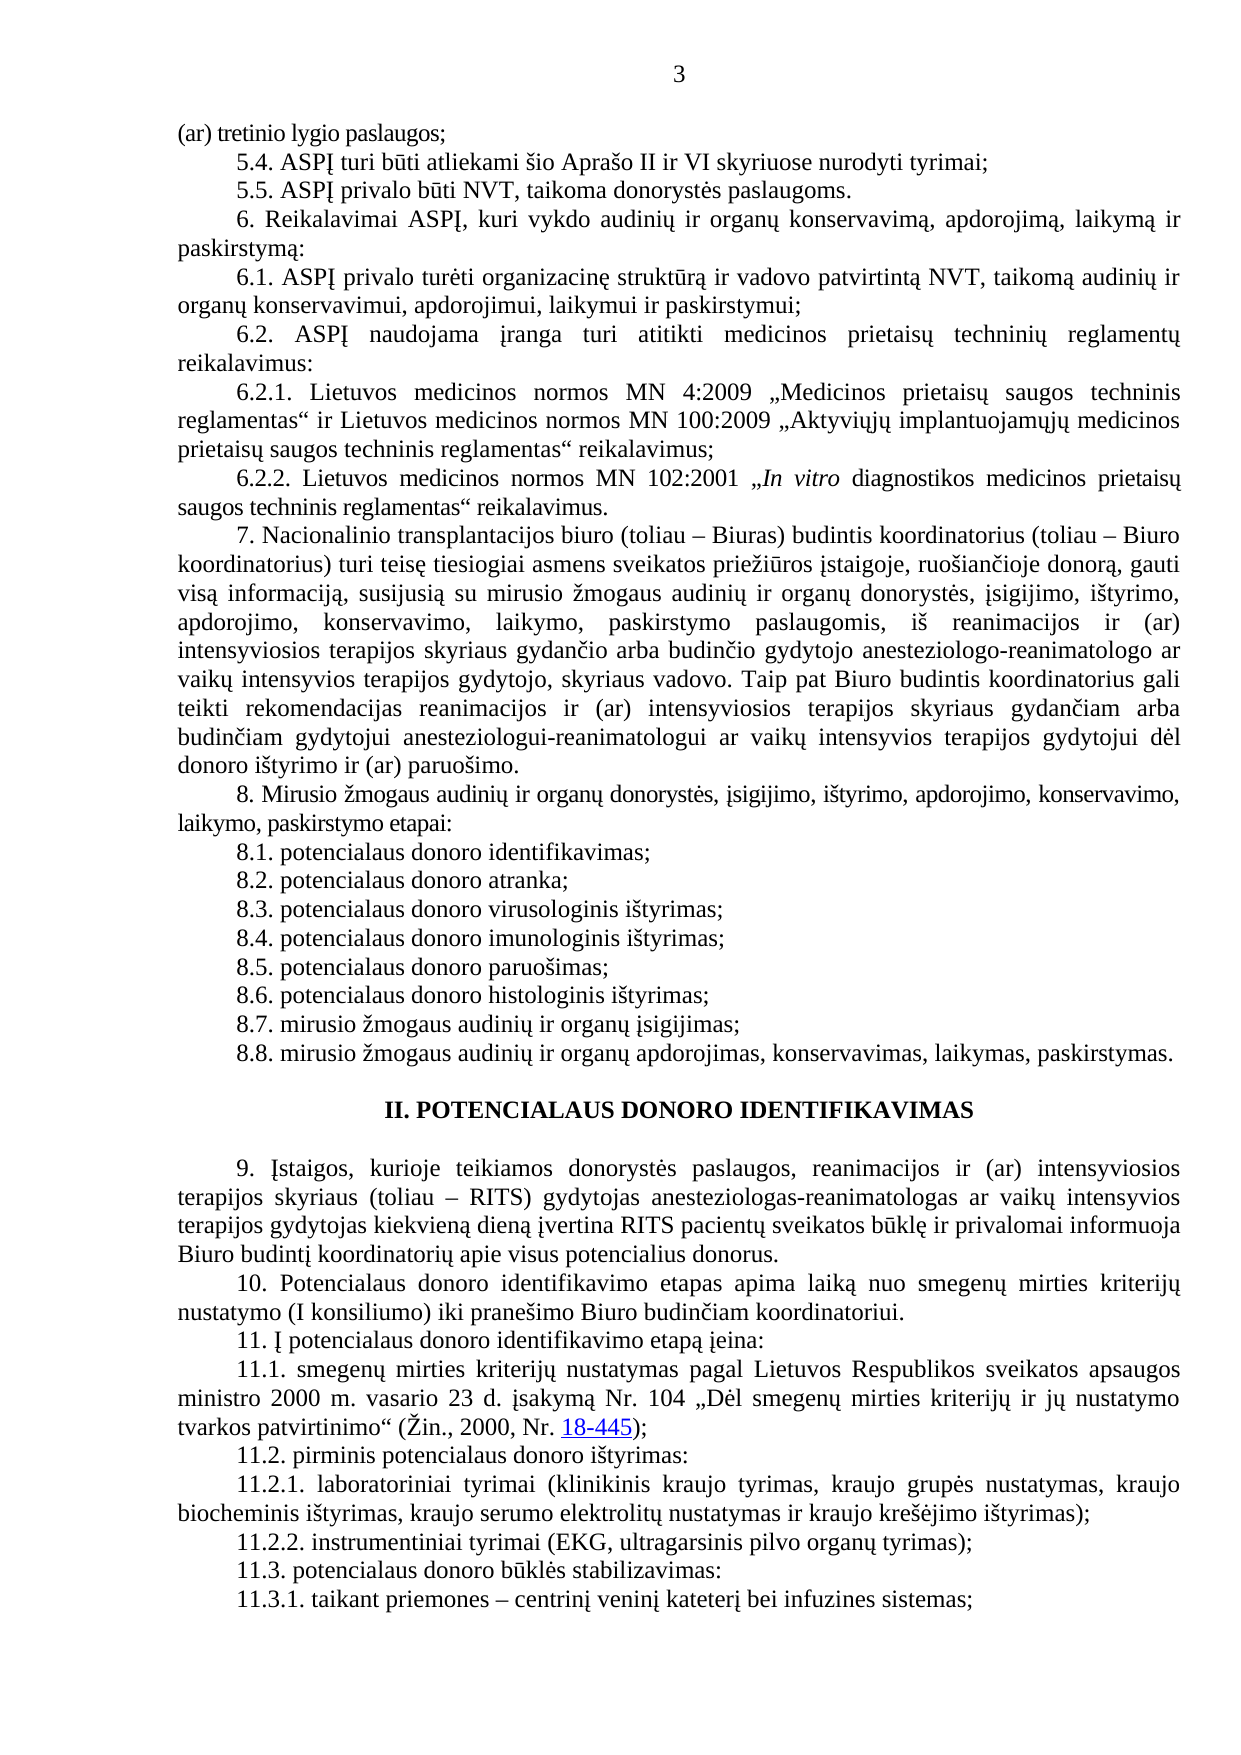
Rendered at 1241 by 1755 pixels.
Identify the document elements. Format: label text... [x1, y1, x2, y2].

text 11.2.1. laboratoriniai tyrimai (klinikinis kraujo tyrimas, kraujo grupės nustatymas, kraujo biocheminis ištyrimas, kraujo serumo elektrolitų nustatymas ir kraujo krešėjimo ištyrimas); [177, 1469, 1181, 1527]
text 5.4. ASPĮ turi būti atliekami šio Aprašo II ir VI skyriuose nurodyti tyrimai; [177, 147, 1181, 176]
text 11.1. smegenų mirties kriterijų nustatymas pagal Lietuvos Respublikos sveikatos apsaugos ministro 2000 m. vasario 23 d. įsakymą Nr. 104 „Dėl smegenų mirties kriterijų ir jų nustatymo tvarkos patvirtinimo“ (Žin., 2000, Nr. 18-445); [177, 1354, 1181, 1441]
text 8.5. potencialaus donoro paruošimas; [177, 952, 1181, 981]
text 8.4. potencialaus donoro imunologinis ištyrimas; [177, 923, 1181, 952]
text 11.2.2. instrumentiniai tyrimai (EKG, ultragarsinis pilvo organų tyrimas); [177, 1527, 1181, 1556]
text 8.8. mirusio žmogaus audinių ir organų apdorojimas, konservavimas, laikymas, paskirstymas. [177, 1038, 1181, 1067]
text 6.2.1. Lietuvos medicinos normos MN 4:2009 „Medicinos prietaisų saugos techninis reglamentas“ ir Lietuvos medicinos normos MN 100:2009 „Aktyviųjų implantuojamųjų medicinos prietaisų saugos techninis reglamentas“ reikalavimus; [177, 377, 1181, 463]
text 11.2. pirminis potencialaus donoro ištyrimas: [177, 1441, 1181, 1469]
text 5.5. ASPĮ privalo būti NVT, taikoma donorystės paslaugoms. [177, 176, 1181, 204]
text 9. Įstaigos, kurioje teikiamos donorystės paslaugos, reanimacijos ir (ar) intensyviosios terapijos skyriaus (toliau – RITS) gydytojas anesteziologas-reanimatologas ar vaikų intensyvios terapijos gydytojas kiekvieną dieną įvertina RITS pacientų sveikatos būklę ir privalomai informuoja Biuro budintį koordinatorių apie visus potencialius donorus. [177, 1153, 1181, 1268]
text 8.7. mirusio žmogaus audinių ir organų įsigijimas; [177, 1009, 1181, 1038]
text 6. Reikalavimai ASPĮ, kuri vykdo audinių ir organų konservavimą, apdorojimą, laikymą ir paskirstymą: [177, 204, 1181, 262]
text (ar) tretinio lygio paslaugos; [177, 118, 1181, 147]
text 8.2. potencialaus donoro atranka; [177, 866, 1181, 894]
text 8.3. potencialaus donoro virusologinis ištyrimas; [177, 894, 1181, 923]
text 8.1. potencialaus donoro identifikavimas; [177, 837, 1181, 866]
text 10. Potencialaus donoro identifikavimo etapas apima laiką nuo smegenų mirties kriterijų nustatymo (I konsiliumo) iki pranešimo Biuro budinčiam koordinatoriui. [177, 1268, 1181, 1326]
text 11.3. potencialaus donoro būklės stabilizavimas: [177, 1556, 1181, 1584]
text II. POTENCIALAUS DONORO IDENTIFIKAVIMAS [177, 1096, 1181, 1124]
text 8.6. potencialaus donoro histologinis ištyrimas; [177, 981, 1181, 1009]
text 11. Į potencialaus donoro identifikavimo etapą įeina: [177, 1326, 1181, 1354]
text 7. Nacionalinio transplantacijos biuro (toliau – Biuras) budintis koordinatorius (toliau – Biuro koordinatorius) turi teisę tiesiogiai asmens sveikatos priežiūros įstaigoje, ruošiančioje donorą, gauti visą informaciją, susijusią su mirusio žmogaus audinių ir organų donorystės, įsigijimo, ištyrimo, apdorojimo, konservavimo, laikymo, paskirstymo paslaugomis, iš reanimacijos ir (ar) intensyviosios terapijos skyriaus gydančio arba budinčio gydytojo anesteziologo-reanimatologo ar vaikų intensyvios terapijos gydytojo, skyriaus vadovo. Taip pat Biuro budintis koordinatorius gali teikti rekomendacijas reanimacijos ir (ar) intensyviosios terapijos skyriaus gydančiam arba budinčiam gydytojui anesteziologui-reanimatologui ar vaikų intensyvios terapijos gydytojui dėl donoro ištyrimo ir (ar) paruošimo. [177, 521, 1181, 779]
text 6.2.2. Lietuvos medicinos normos MN 102:2001 „In vitro diagnostikos medicinos prietaisų saugos techninis reglamentas“ reikalavimus. [177, 463, 1181, 521]
text 6.2. ASPĮ naudojama įranga turi atitikti medicinos prietaisų techninių reglamentų reikalavimus: [177, 319, 1181, 377]
text 11.3.1. taikant priemones – centrinį veninį kateterį bei infuzines sistemas; [177, 1584, 1181, 1613]
text 8. Mirusio žmogaus audinių ir organų donorystės, įsigijimo, ištyrimo, apdorojimo, konservavimo, laikymo, paskirstymo etapai: [177, 779, 1181, 837]
text 6.1. ASPĮ privalo turėti organizacinę struktūrą ir vadovo patvirtintą NVT, taikomą audinių ir organų konservavimui, apdorojimui, laikymui ir paskirstymui; [177, 262, 1181, 319]
